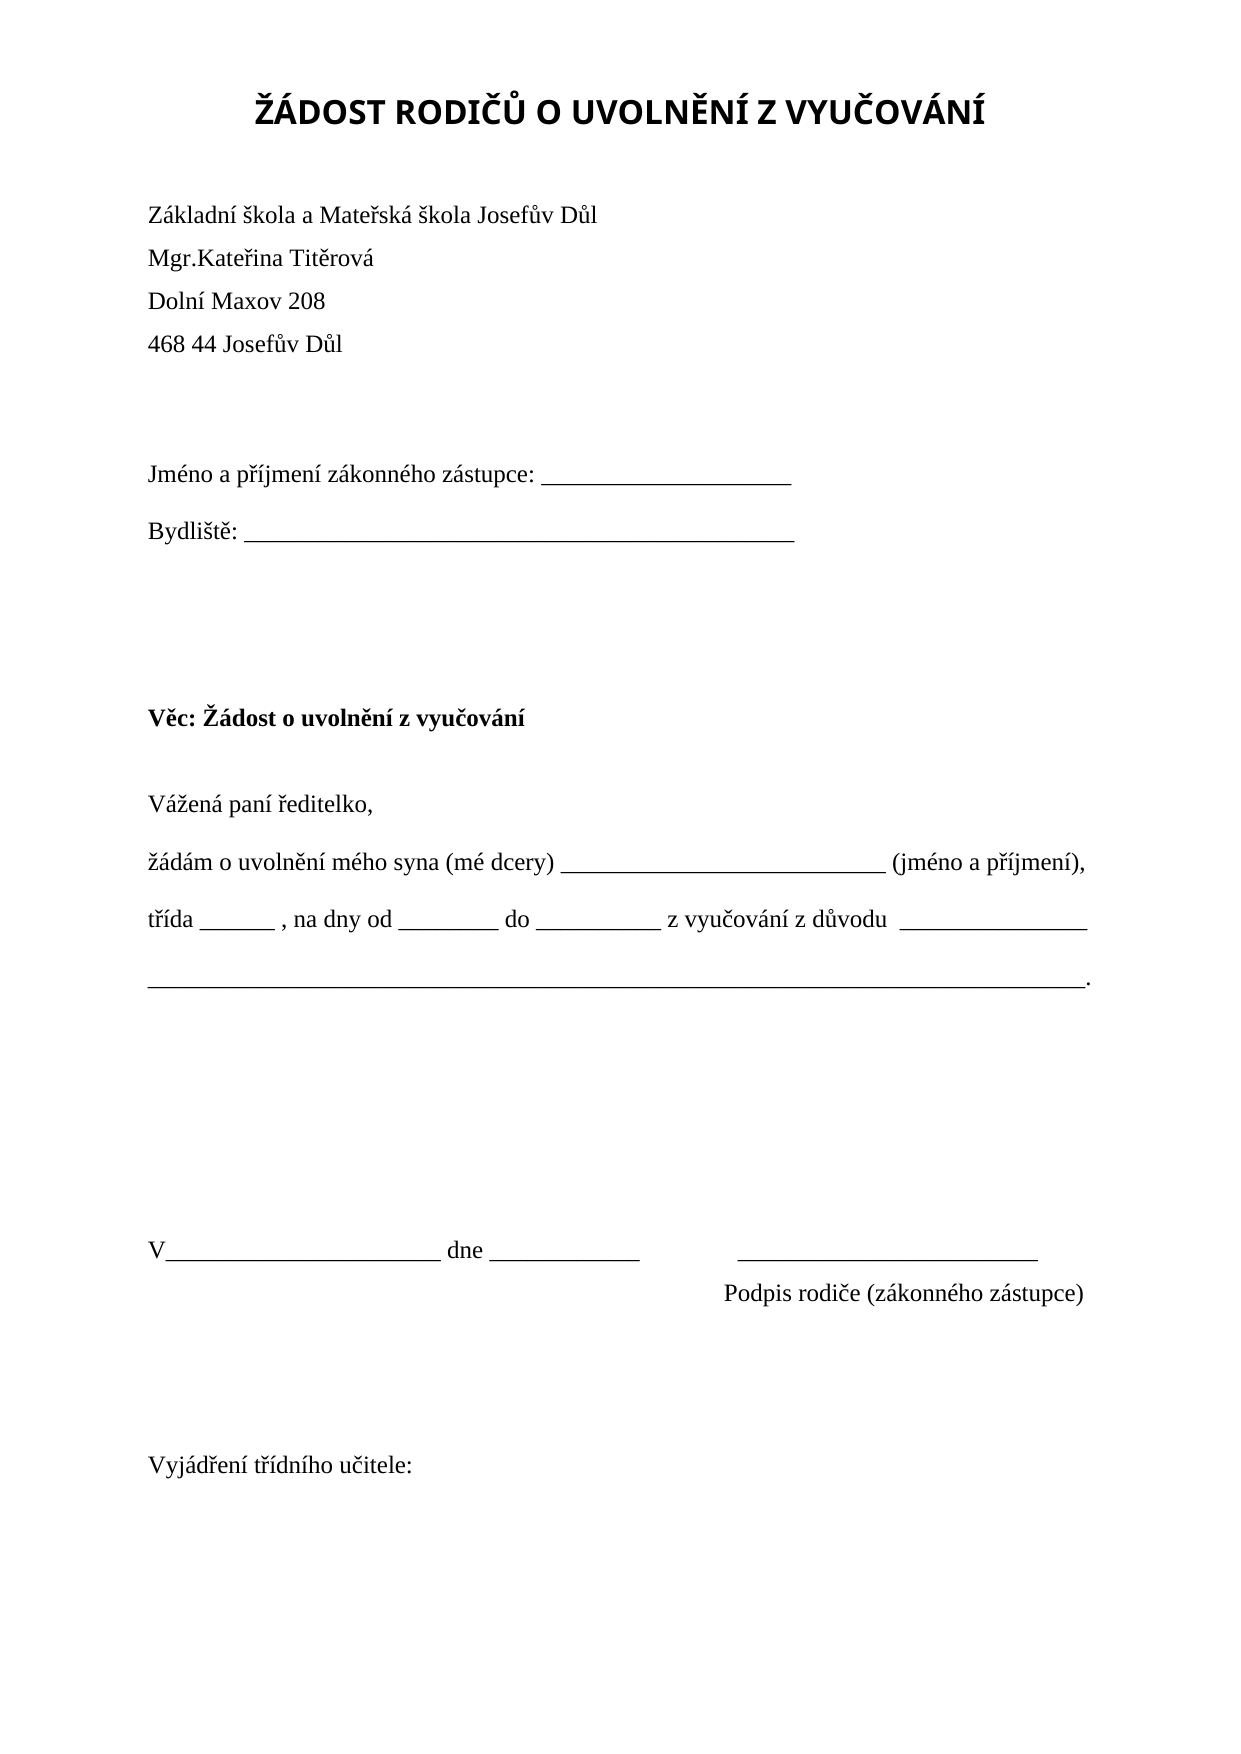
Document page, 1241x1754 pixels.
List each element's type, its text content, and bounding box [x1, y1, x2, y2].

text Mgr.Kateřina Titěrová [148, 243, 1092, 272]
text Dolní Maxov 208 [148, 286, 1092, 315]
text ŽÁDOST RODIČŮ O UVOLNĚNÍ Z VYUČOVÁNÍ [148, 89, 1092, 134]
text Bydliště: ____________________________________________ [148, 516, 1092, 545]
text třída ______ , na dny od ________ do __________ z vyučování z důvodu _______________ [148, 904, 1092, 933]
text Vážená paní ředitelko, [148, 789, 1092, 818]
text Věc: Žádost o uvolnění z vyučování [148, 703, 1092, 732]
text žádám o uvolnění mého syna (mé dcery) __________________________ (jméno a příjmení), [148, 847, 1092, 876]
text Podpis rodiče (zákonného zástupce) [148, 1278, 1092, 1307]
text Vyjádření třídního učitele: [148, 1451, 1092, 1479]
text V______________________ dne ____________ ________________________ [148, 1235, 1092, 1264]
text Základní škola a Mateřská škola Josefův Důl [148, 200, 1092, 229]
text ___________________________________________________________________________. [148, 962, 1092, 991]
text Jméno a příjmení zákonného zástupce: ____________________ [148, 459, 1092, 487]
text 468 44 Josefův Důl [148, 329, 1092, 358]
